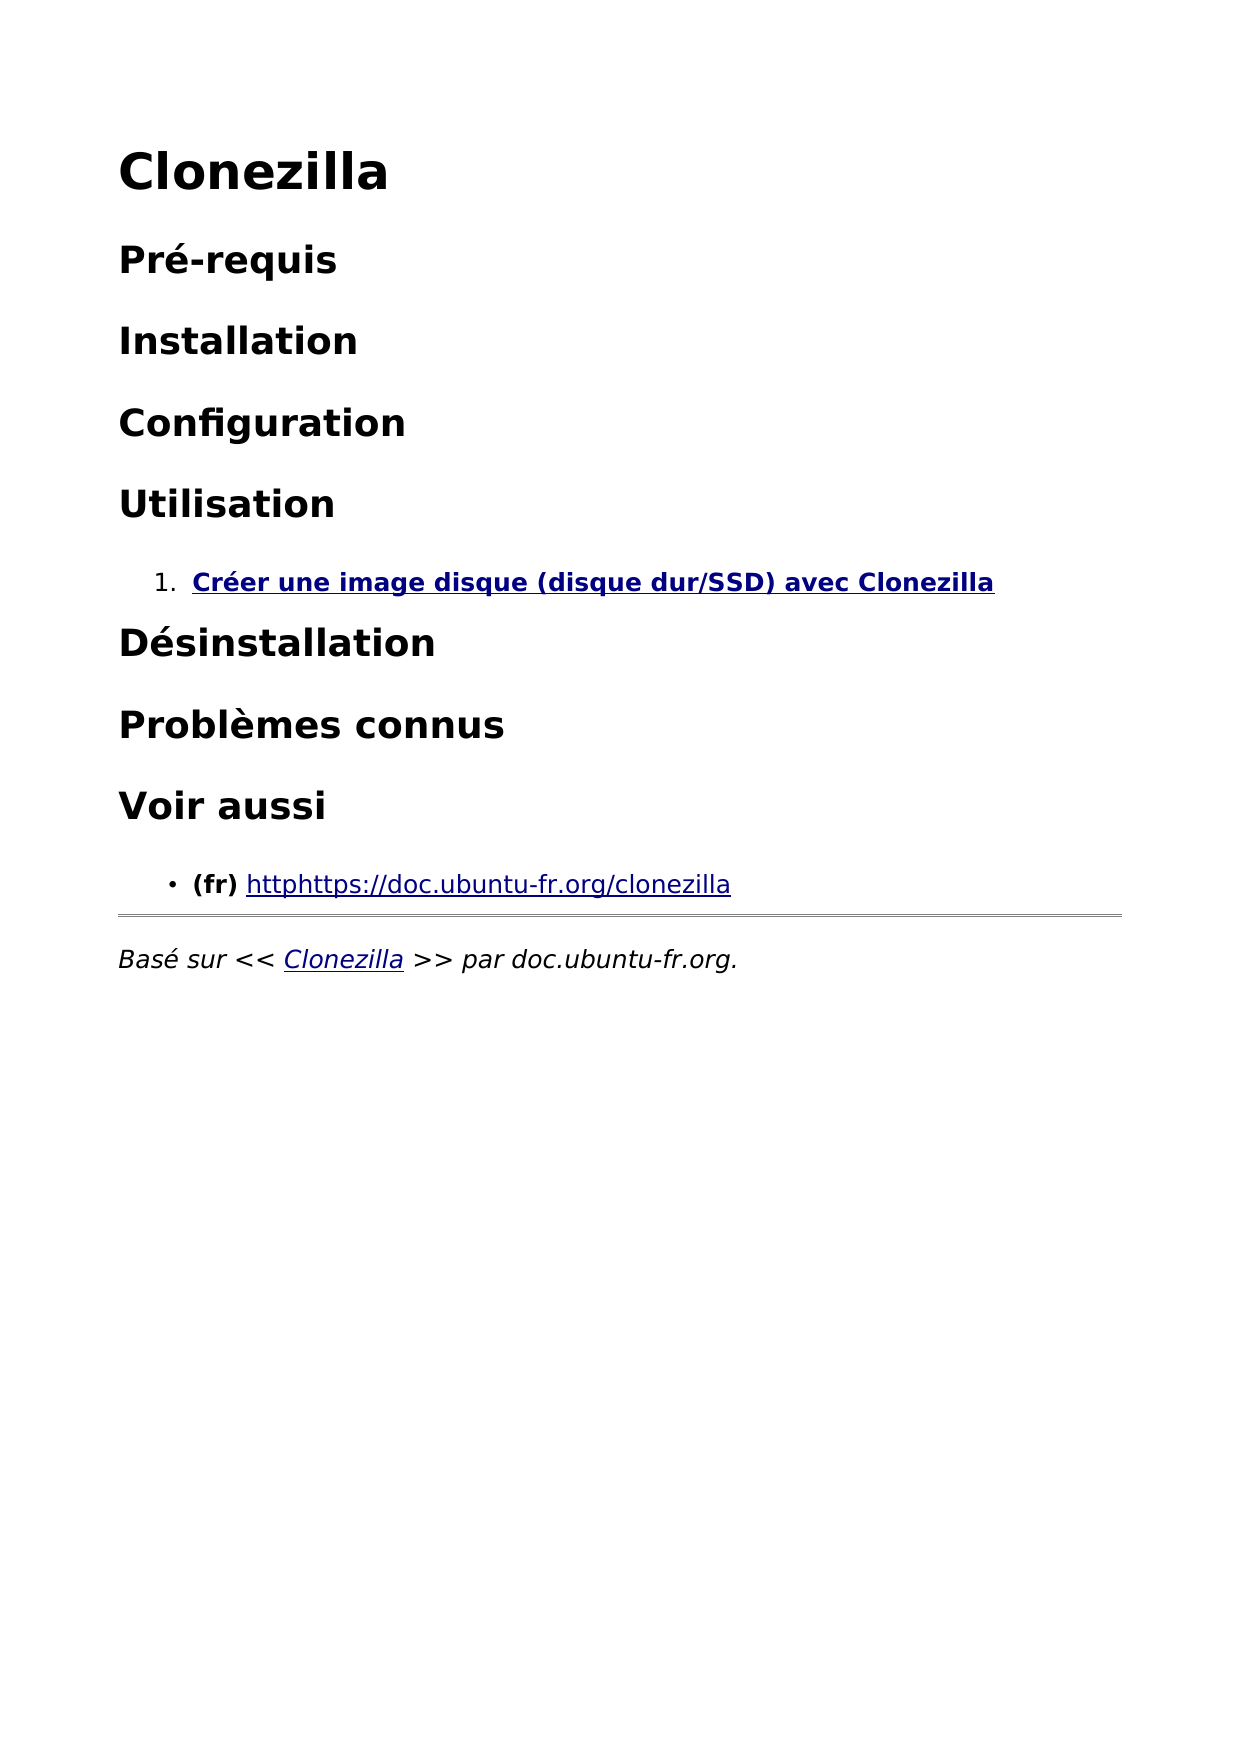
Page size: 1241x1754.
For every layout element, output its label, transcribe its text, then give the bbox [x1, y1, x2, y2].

subtitle Voir aussi [118, 784, 1122, 828]
subtitle Clonezilla [118, 143, 1122, 201]
subtitle Utilisation [118, 482, 1122, 526]
text Basé sur << Clonezilla >> par doc.ubuntu-fr.org. [118, 946, 1122, 975]
subtitle Problèmes connus [118, 703, 1122, 747]
subtitle Désinstallation [118, 622, 1122, 666]
list Créer une image disque (disque dur/SSD) avec Clonezilla [177, 568, 1122, 597]
subtitle Configuration [118, 401, 1122, 445]
subtitle Installation [118, 320, 1122, 364]
subtitle Pré-requis [118, 239, 1122, 282]
list (fr) httphttps://doc.ubuntu-fr.org/clonezilla [177, 870, 1122, 899]
